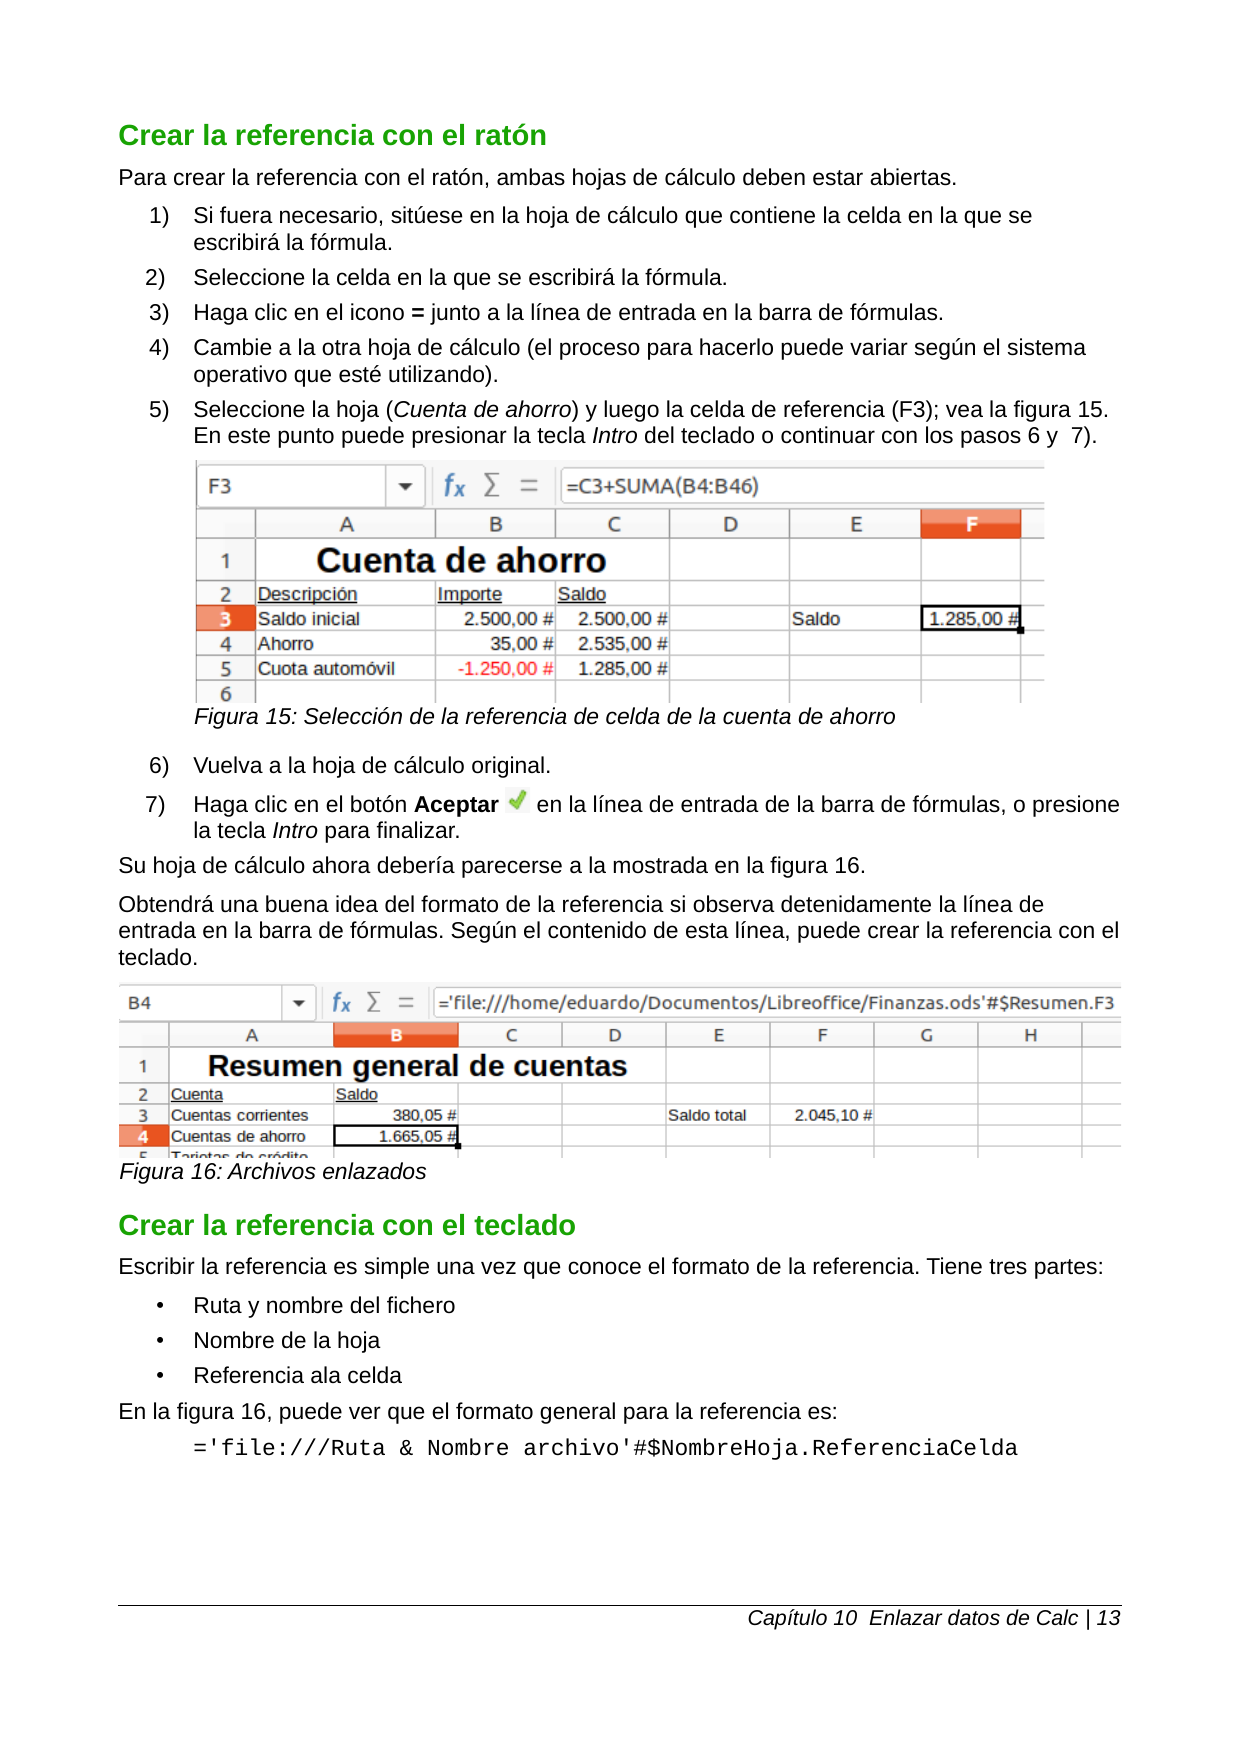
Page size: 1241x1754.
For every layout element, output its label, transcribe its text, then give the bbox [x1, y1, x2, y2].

text En la figura 16, puede ver que el formato general para la referencia es: [118, 1398, 1122, 1424]
subtitle Crear la referencia con el teclado [118, 1208, 1122, 1241]
picture [195, 460, 1045, 703]
list Seleccione la celda en la que se escribirá la fórmula. [165, 264, 1122, 290]
list Haga clic en el botón Aceptar en la línea de entrada de la barra de fórmulas, o presione la tecla Intro para finalizar. [165, 787, 1122, 843]
list Haga clic en el icono = junto a la línea de entrada en la barra de fórmulas. [169, 299, 1122, 325]
text ='file:///Ruta & Nombre archivo'#$NombreHoja.ReferenciaCelda [193, 1437, 1122, 1462]
list Escribir la referencia es simple una vez que conoce el formato de la referencia. Tiene tres partes: [118, 1253, 1122, 1279]
list Cambie a la otra hoja de cálculo (el proceso para hacerlo puede variar según el sistema operativo que esté utilizando). [169, 334, 1122, 387]
text Figura 16: Archivos enlazados [119, 1158, 1121, 1184]
list Seleccione la hoja (Cuenta de ahorro) y luego la celda de referencia (F3); vea la figura 15. En este punto puede presionar la tecla Intro del teclado o continuar con los pasos 6 y 7. [169, 396, 1122, 448]
list Nombre de la hoja [156, 1327, 1122, 1354]
picture [119, 982, 1122, 1158]
picture [505, 787, 531, 813]
subtitle Crear la referencia con el ratón [118, 118, 1122, 152]
list Ruta y nombre del fichero [156, 1292, 1122, 1318]
text Figura 15: Selección de la referencia de celda de la cuenta de ahorro [194, 461, 1046, 729]
list Si fuera necesario, sitúese en la hoja de cálculo que contiene la celda en la que se escribirá la fórmula. [169, 202, 1122, 255]
text Obtendrá una buena idea del formato de la referencia si observa detenidamente la línea de entrada en la barra de fórmulas. Según el contenido de esta línea, puede crear la referencia con el teclado. [118, 891, 1122, 970]
text Su hoja de cálculo ahora debería parecerse a la mostrada en la figura 16. [118, 852, 1122, 879]
list Vuelva a la hoja de cálculo original. [169, 752, 1122, 778]
list Para crear la referencia con el ratón, ambas hojas de cálculo deben estar abiertas. [118, 163, 1122, 190]
list Referencia ala celda [156, 1362, 1122, 1389]
